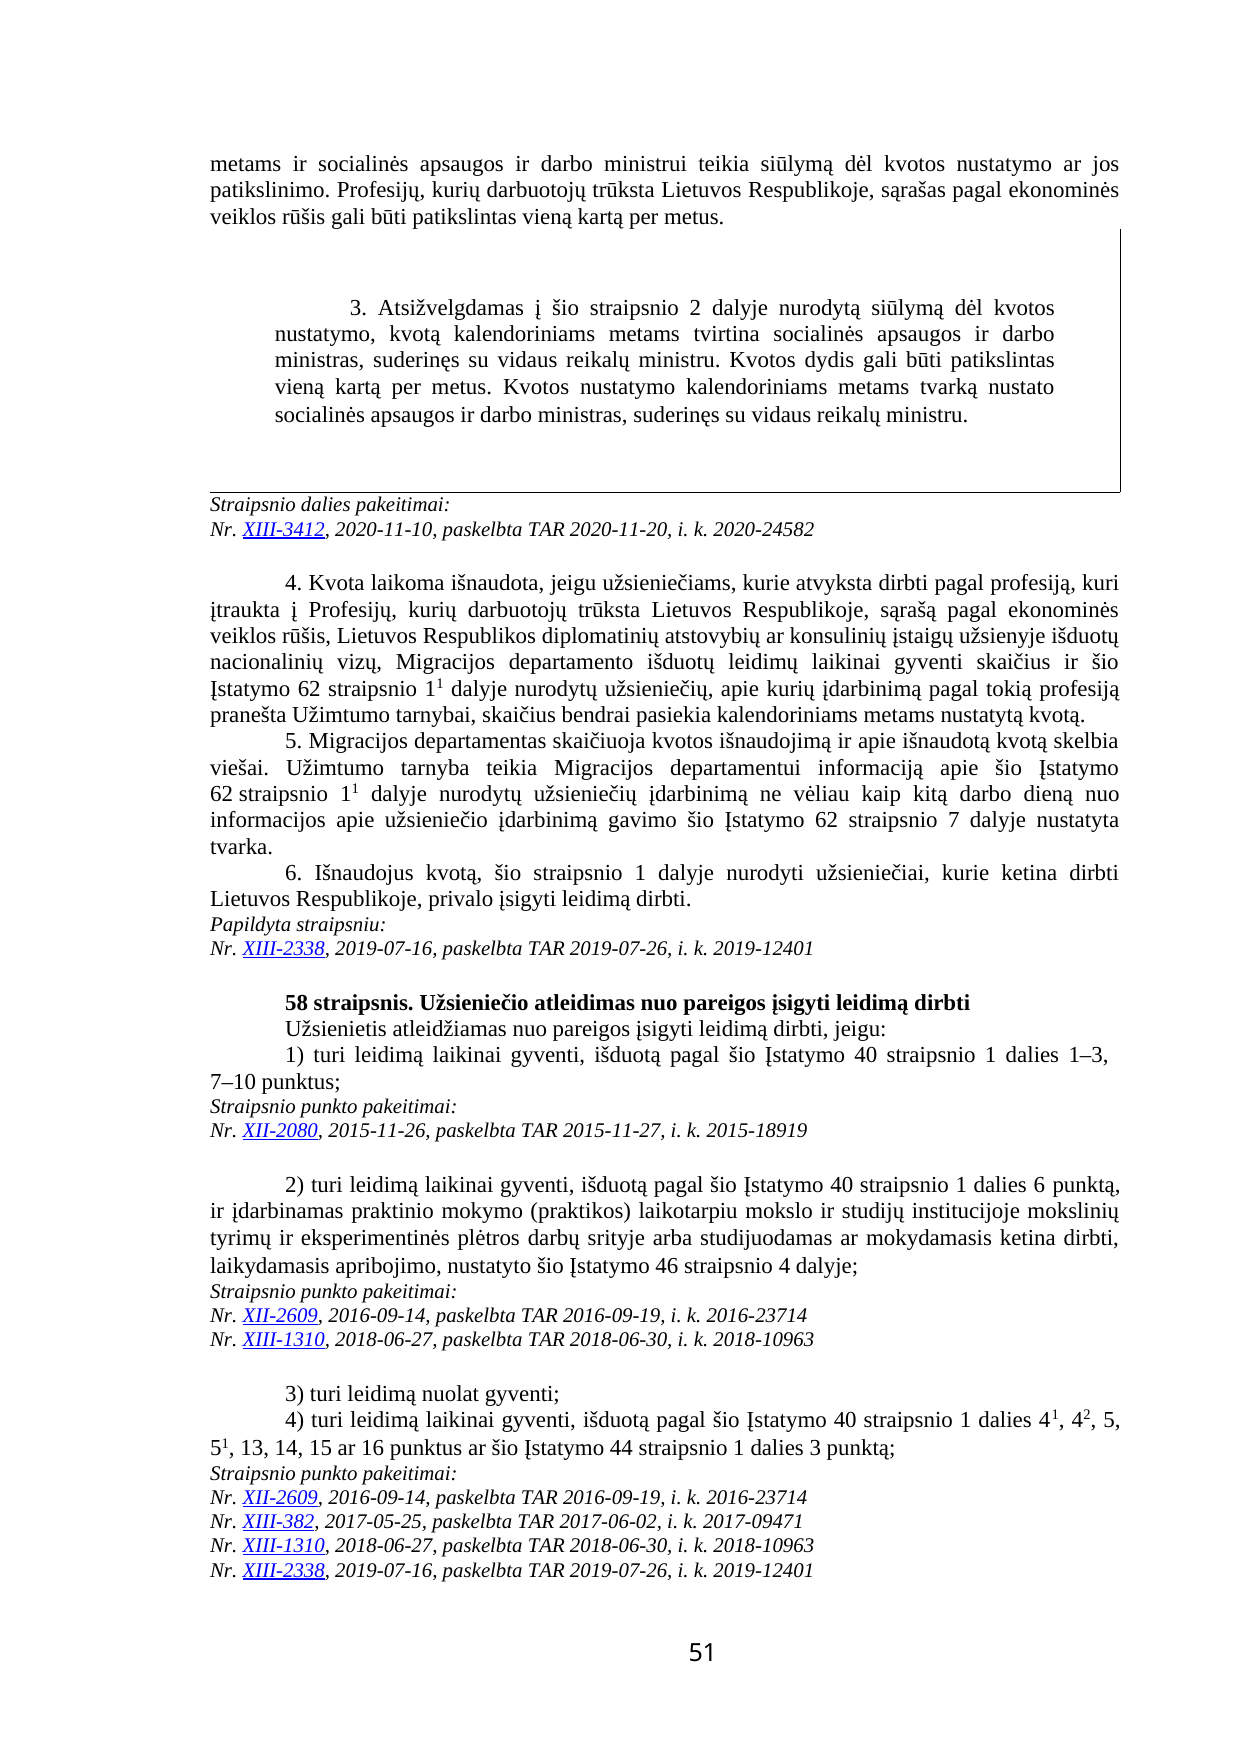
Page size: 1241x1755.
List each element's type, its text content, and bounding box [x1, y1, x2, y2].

text 2) turi leidimą laikinai gyventi, išduotą pagal šio Įstatymo 40 straipsnio 1 dalies 6 punktą, ir įdarbinamas praktinio mokymo (praktikos) laikotarpiu mokslo ir studijų institucijoje mokslinių tyrimų ir eksperimentinės plėtros darbų srityje arba studijuodamas ar mokydamasis ketina dirbti, laikydamasis apribojimo, nustatyto šio Įstatymo 46 straipsnio 4 dalyje; [210, 1171, 1120, 1279]
text Nr. XII-2609, 2016-09-14, paskelbta TAR 2016-09-19, i. k. 2016-23714 [210, 1303, 1120, 1327]
text Nr. XIII-2338, 2019-07-16, paskelbta TAR 2019-07-26, i. k. 2019-12401 [210, 1557, 1120, 1582]
text Užsienietis atleidžiamas nuo pareigos įsigyti leidimą dirbti, jeigu: [210, 1015, 1120, 1041]
text 5. Migracijos departamentas skaičiuoja kvotos išnaudojimą ir apie išnaudotą kvotą skelbia viešai. Užimtumo tarnyba teikia Migracijos departamentui informaciją apie šio Įstatymo 62 straipsnio 11 dalyje nurodytų užsieniečių įdarbinimą ne vėliau kaip kitą darbo dieną nuo informacijos apie užsieniečio įdarbinimą gavimo šio Įstatymo 62 straipsnio 7 dalyje nustatyta tvarka. [210, 727, 1120, 859]
text metams ir socialinės apsaugos ir darbo ministrui teikia siūlymą dėl kvotos nustatymo ar jos patikslinimo. Profesijų, kurių darbuotojų trūksta Lietuvos Respublikoje, sąrašas pagal ekonominės veiklos rūšis gali būti patikslintas vieną kartą per metus. [210, 150, 1120, 229]
text 58 straipsnis. Užsieniečio atleidimas nuo pareigos įsigyti leidimą dirbti [210, 989, 1120, 1015]
text 3. Atsižvelgdamas į šio straipsnio 2 dalyje nurodytą siūlymą dėl kvotos nustatymo, kvotą kalendoriniams metams tvirtina socialinės apsaugos ir darbo ministras, suderinęs su vidaus reikalų ministru. Kvotos dydis gali būti patikslintas vieną kartą per metus. Kvotos nustatymo kalendoriniams metams tvarką nustato socialinės apsaugos ir darbo ministras, suderinęs su vidaus reikalų ministru. [210, 229, 1120, 492]
text 1) turi leidimą laikinai gyventi, išduotą pagal šio Įstatymo 40 straipsnio 1 dalies 1–3, 7–10 punktus; [210, 1041, 1120, 1094]
text Straipsnio punkto pakeitimai: [210, 1279, 1120, 1303]
text Straipsnio punkto pakeitimai: [210, 1094, 1120, 1118]
text Straipsnio dalies pakeitimai: [210, 492, 1120, 516]
text 6. Išnaudojus kvotą, šio straipsnio 1 dalyje nurodyti užsieniečiai, kurie ketina dirbti Lietuvos Respublikoje, privalo įsigyti leidimą dirbti. [210, 859, 1120, 912]
text Nr. XIII-2338, 2019-07-16, paskelbta TAR 2019-07-26, i. k. 2019-12401 [210, 936, 1120, 960]
text Nr. XII-2080, 2015-11-26, paskelbta TAR 2015-11-27, i. k. 2015-18919 [210, 1118, 1120, 1142]
text Nr. XIII-1310, 2018-06-27, paskelbta TAR 2018-06-30, i. k. 2018-10963 [210, 1533, 1120, 1557]
text Nr. XIII-1310, 2018-06-27, paskelbta TAR 2018-06-30, i. k. 2018-10963 [210, 1327, 1120, 1351]
text Papildyta straipsniu: [210, 912, 1120, 936]
text Nr. XII-2609, 2016-09-14, paskelbta TAR 2016-09-19, i. k. 2016-23714 [210, 1485, 1120, 1509]
text Straipsnio punkto pakeitimai: [210, 1461, 1120, 1485]
text Nr. XIII-3412, 2020-11-10, paskelbta TAR 2020-11-20, i. k. 2020-24582 [210, 516, 1120, 541]
text 3) turi leidimą nuolat gyventi; [210, 1380, 1120, 1406]
text Nr. XIII-382, 2017-05-25, paskelbta TAR 2017-06-02, i. k. 2017-09471 [210, 1509, 1120, 1533]
text 4. Kvota laikoma išnaudota, jeigu užsieniečiams, kurie atvyksta dirbti pagal profesiją, kuri įtraukta į Profesijų, kurių darbuotojų trūksta Lietuvos Respublikoje, sąrašą pagal ekonominės veiklos rūšis, Lietuvos Respublikos diplomatinių atstovybių ar konsulinių įstaigų užsienyje išduotų nacionalinių vizų, Migracijos departamento išduotų leidimų laikinai gyventi skaičius ir šio Įstatymo 62 straipsnio 11 dalyje nurodytų užsieniečių, apie kurių įdarbinimą pagal tokią profesiją pranešta Užimtumo tarnybai, skaičius bendrai pasiekia kalendoriniams metams nustatytą kvotą. [210, 569, 1120, 727]
text 4) turi leidimą laikinai gyventi, išduotą pagal šio Įstatymo 40 straipsnio 1 dalies 41, 42, 5, 51, 13, 14, 15 ar 16 punktus ar šio Įstatymo 44 straipsnio 1 dalies 3 punktą; [210, 1406, 1120, 1461]
